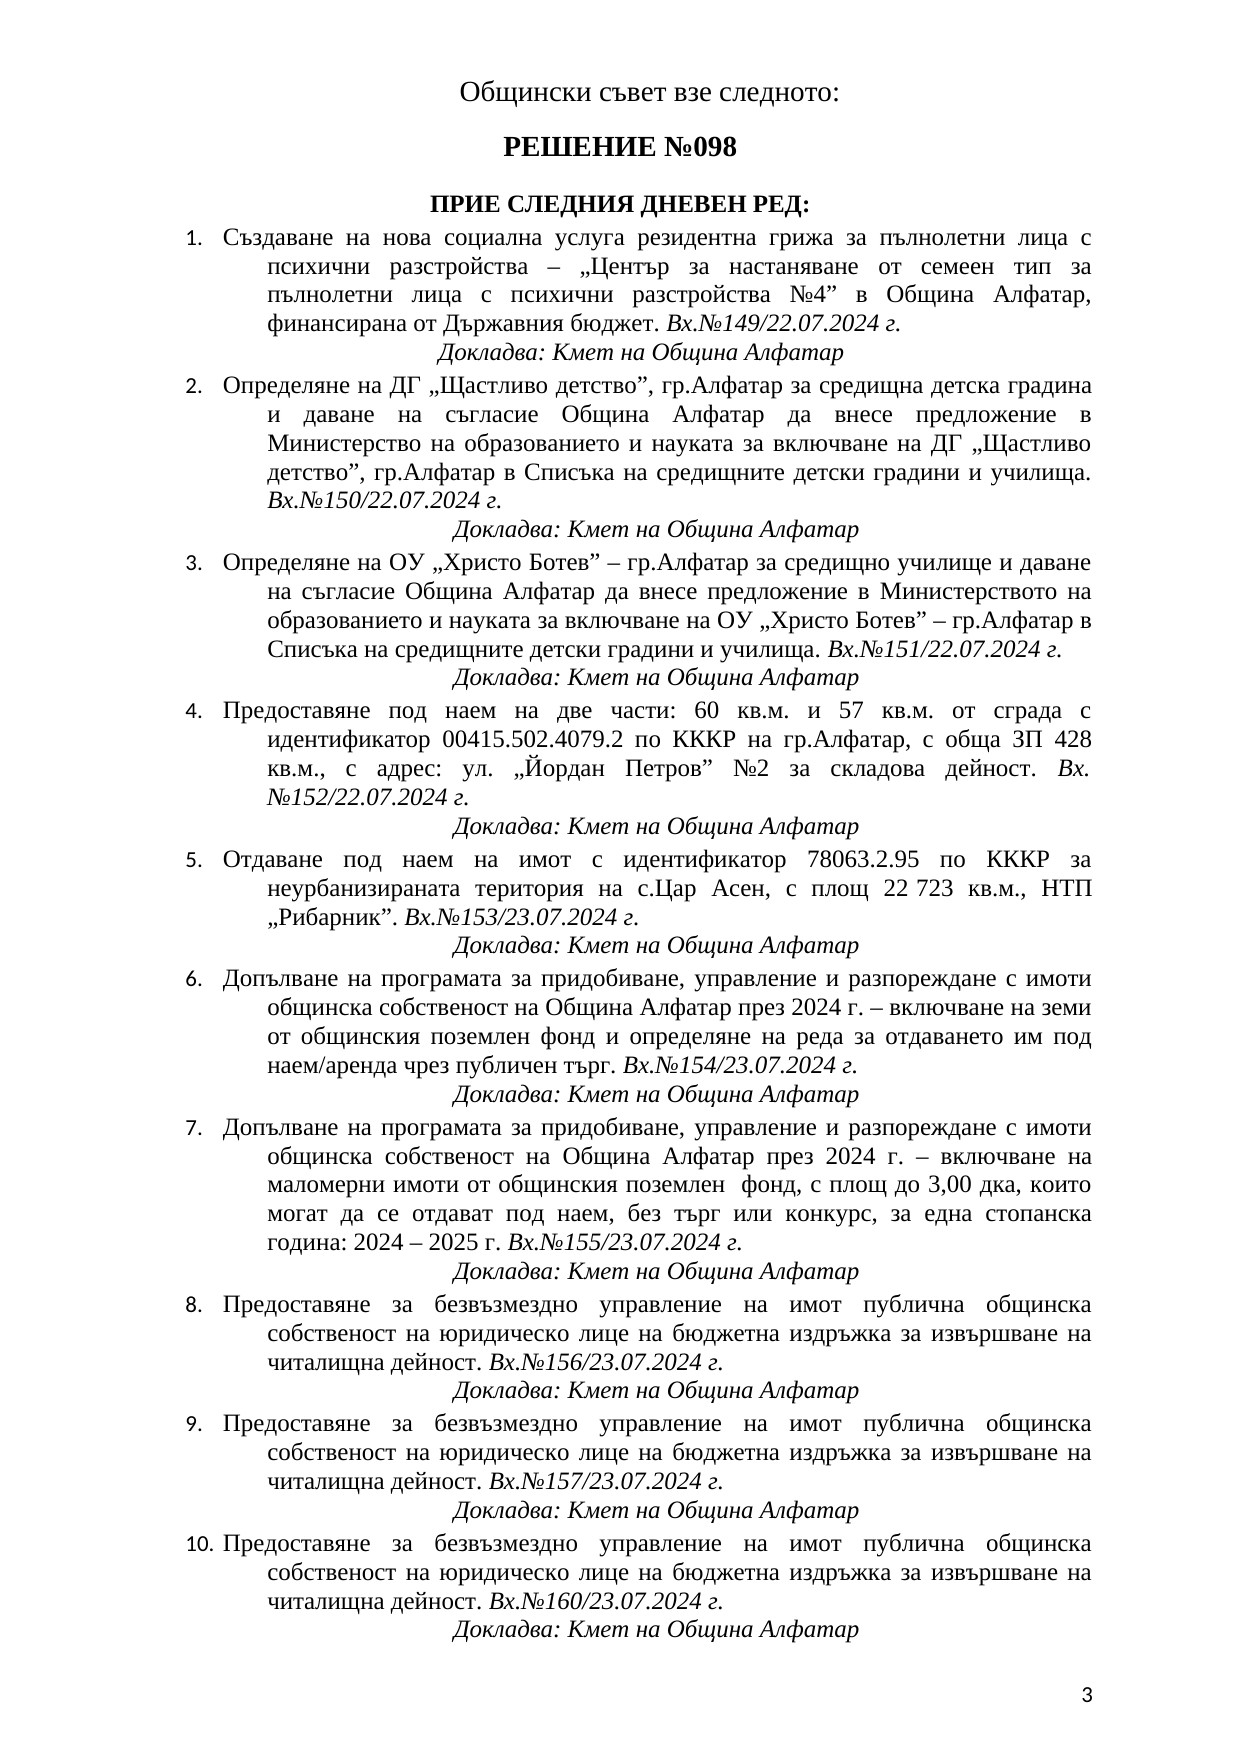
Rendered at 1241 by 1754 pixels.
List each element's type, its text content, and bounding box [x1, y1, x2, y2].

list Определяне на ОУ „Христо Ботев” – гр.Алфатар за средищно училище и даване на съгласие Община Алфатар да внесе предложение в Министерството на образованието и науката за включване на ОУ „Христо Ботев” – гр.Алфатар в Списъка на средищните детски градини и училища. Вх.№151/22.07.2024 г. [185, 547, 1093, 662]
list Предоставяне под наем на две части: 60 кв.м. и 57 кв.м. от сграда с идентификатор 00415.502.4079.2 по КККР на гр.Алфатар, с обща ЗП 428 кв.м., с адрес: ул. „Йордан Петров” №2 за складова дейност. Вх.№152/22.07.2024 г. [185, 695, 1093, 811]
text Докладва: Кмет на Община Алфатар [223, 930, 1093, 959]
list Предоставяне за безвъзмездно управление на имот публична общинска собственост на юридическо лице на бюджетна издръжка за извършване на читалищна дейност. Вх.№157/23.07.2024 г. [185, 1408, 1093, 1495]
text Докладва: Кмет на Община Алфатар [223, 1375, 1093, 1404]
list Създаване на нова социална услуга резидентна грижа за пълнолетни лица с психични разстройства – „Център за настаняване от семеен тип за пълнолетни лица с психични разстройства №4” в Община Алфатар, финансирана от Държавния бюджет. Вх.№149/22.07.2024 г. [185, 222, 1093, 337]
list Определяне на ДГ „Щастливо детство”, гр.Алфатар за средищна детска градина и даване на съгласие Община Алфатар да внесе предложение в Министерство на образованието и науката за включване на ДГ „Щастливо детство”, гр.Алфатар в Списъка на средищните детски градини и училища. Вх.№150/22.07.2024 г. [185, 370, 1093, 514]
list Отдаване под наем на имот с идентификатор 78063.2.95 по КККР за неурбанизираната територия на с.Цар Асен, с площ 22 723 кв.м., НТП „Рибарник”. Вх.№153/23.07.2024 г. [185, 844, 1093, 930]
text РЕШЕНИЕ №098 [148, 129, 1093, 163]
text ПРИЕ СЛЕДНИЯ ДНЕВЕН РЕД: [148, 189, 1093, 217]
text Докладва: Кмет на Община Алфатар [223, 662, 1093, 691]
text Докладва: Кмет на Община Алфатар [223, 1614, 1093, 1643]
text Докладва: Кмет на Община Алфатар [223, 514, 1093, 543]
text Общински съвет взе следното: [148, 74, 1152, 107]
text Докладва: Кмет на Община Алфатар [223, 1495, 1093, 1524]
list Предоставяне за безвъзмездно управление на имот публична общинска собственост на юридическо лице на бюджетна издръжка за извършване на читалищна дейност. Вх.№160/23.07.2024 г. [185, 1528, 1093, 1614]
list Предоставяне за безвъзмездно управление на имот публична общинска собственост на юридическо лице на бюджетна издръжка за извършване на читалищна дейност. Вх.№156/23.07.2024 г. [185, 1289, 1093, 1375]
text Докладва: Кмет на Община Алфатар [223, 811, 1093, 839]
list Допълване на програмата за придобиване, управление и разпореждане с имоти общинска собственост на Община Алфатар през 2024 г. – включване на маломерни имоти от общинския поземлен фонд, с площ до 3,00 дка, които могат да се отдават под наем, без търг или конкурс, за една стопанска година: 2024 – 2025 г. Вх.№155/23.07.2024 г. [185, 1112, 1093, 1256]
text Докладва: Кмет на Община Алфатар [192, 337, 1093, 366]
text Докладва: Кмет на Община Алфатар [223, 1079, 1093, 1107]
text Докладва: Кмет на Община Алфатар [223, 1256, 1093, 1284]
list Допълване на програмата за придобиване, управление и разпореждане с имоти общинска собственост на Община Алфатар през 2024 г. – включване на земи от общинския поземлен фонд и определяне на реда за отдаването им под наем/аренда чрез публичен търг. Вх.№154/23.07.2024 г. [185, 963, 1093, 1079]
